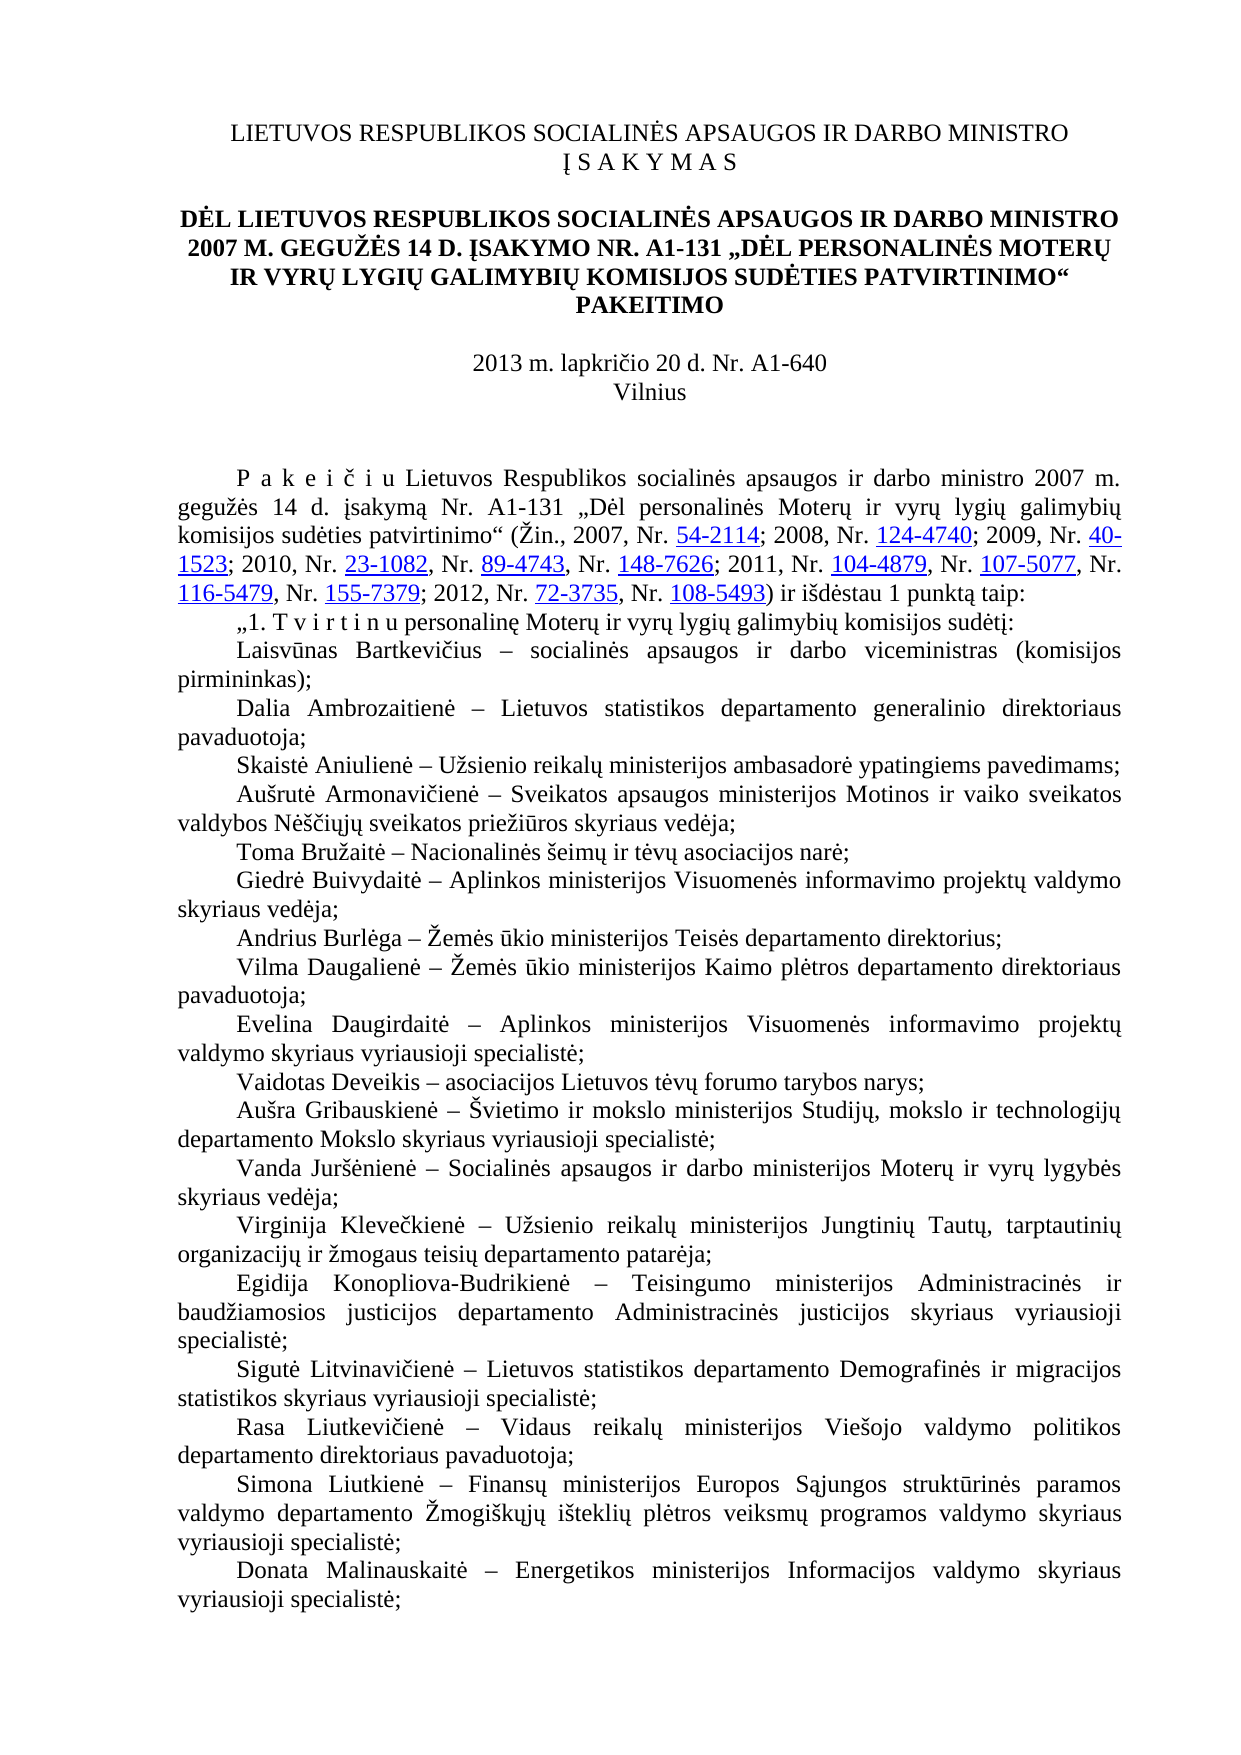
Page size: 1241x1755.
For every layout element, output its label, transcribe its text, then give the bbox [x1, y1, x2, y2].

text Andrius Burlėga – Žemės ūkio ministerijos Teisės departamento direktorius; [177, 923, 1122, 952]
text Simona Liutkienė – Finansų ministerijos Europos Sąjungos struktūrinės paramos valdymo departamento Žmogiškųjų išteklių plėtros veiksmų programos valdymo skyriaus vyriausioji specialistė; [177, 1469, 1122, 1556]
text Virginija Klevečkienė – Užsienio reikalų ministerijos Jungtinių Tautų, tarptautinių organizacijų ir žmogaus teisių departamento patarėja; [177, 1211, 1122, 1268]
text LIETUVOS RESPUBLIKOS SOCIALINĖS APSAUGOS IR DARBO MINISTRO [177, 118, 1122, 147]
text Donata Malinauskaitė – Energetikos ministerijos Informacijos valdymo skyriaus vyriausioji specialistė; [177, 1556, 1122, 1613]
text „1. T v i r t i n u personalinę Moterų ir vyrų lygių galimybių komisijos sudėtį: [177, 607, 1122, 636]
text 2013 m. lapkričio 20 d. Nr. A1-640 [177, 348, 1122, 377]
text Į S A K Y M A S [177, 147, 1122, 176]
text Vilnius [177, 377, 1122, 406]
text Toma Bružaitė – Nacionalinės šeimų ir tėvų asociacijos narė; [177, 837, 1122, 866]
text Evelina Daugirdaitė – Aplinkos ministerijos Visuomenės informavimo projektų valdymo skyriaus vyriausioji specialistė; [177, 1009, 1122, 1067]
text Rasa Liutkevičienė – Vidaus reikalų ministerijos Viešojo valdymo politikos departamento direktoriaus pavaduotoja; [177, 1412, 1122, 1469]
text Sigutė Litvinavičienė – Lietuvos statistikos departamento Demografinės ir migracijos statistikos skyriaus vyriausioji specialistė; [177, 1354, 1122, 1412]
text Dalia Ambrozaitienė – Lietuvos statistikos departamento generalinio direktoriaus pavaduotoja; [177, 693, 1122, 751]
text Aušra Gribauskienė – Švietimo ir mokslo ministerijos Studijų, mokslo ir technologijų departamento Mokslo skyriaus vyriausioji specialistė; [177, 1096, 1122, 1153]
text Giedrė Buivydaitė – Aplinkos ministerijos Visuomenės informavimo projektų valdymo skyriaus vedėja; [177, 866, 1122, 923]
text Aušrutė Armonavičienė – Sveikatos apsaugos ministerijos Motinos ir vaiko sveikatos valdybos Nėščiųjų sveikatos priežiūros skyriaus vedėja; [177, 779, 1122, 837]
text Egidija Konopliova-Budrikienė – Teisingumo ministerijos Administracinės ir baudžiamosios justicijos departamento Administracinės justicijos skyriaus vyriausioji specialistė; [177, 1268, 1122, 1354]
text P a k e i č i u Lietuvos Respublikos socialinės apsaugos ir darbo ministro 2007 m. gegužės 14 d. įsakymą Nr. A1-131 „Dėl personalinės Moterų ir vyrų lygių galimybių komisijos sudėties patvirtinimo“ (Žin., 2007, Nr. 54-2114; 2008, Nr. 124-4740; 2009, Nr. 40-1523; 2010, Nr. 23-1082, Nr. 89-4743, Nr. 148-7626; 2011, Nr. 104-4879, Nr. 107-5077, Nr. 116-5479, Nr. 155-7379; 2012, Nr. 72-3735, Nr. 108-5493) ir išdėstau 1 punktą taip: [177, 463, 1122, 607]
text Vilma Daugalienė – Žemės ūkio ministerijos Kaimo plėtros departamento direktoriaus pavaduotoja; [177, 952, 1122, 1009]
text Vaidotas Deveikis – asociacijos Lietuvos tėvų forumo tarybos narys; [177, 1067, 1122, 1096]
text Vanda Juršėnienė – Socialinės apsaugos ir darbo ministerijos Moterų ir vyrų lygybės skyriaus vedėja; [177, 1153, 1122, 1211]
text Laisvūnas Bartkevičius – socialinės apsaugos ir darbo viceministras (komisijos pirmininkas); [177, 636, 1122, 693]
text Skaistė Aniulienė – Užsienio reikalų ministerijos ambasadorė ypatingiems pavedimams; [177, 751, 1122, 779]
text DĖL LIETUVOS RESPUBLIKOS SOCIALINĖS APSAUGOS IR DARBO MINISTRO 2007 M. GEGUŽĖS 14 D. ĮSAKYMO NR. A1-131 „DĖL PERSONALINĖS MOTERŲ IR VYRŲ LYGIŲ GALIMYBIŲ KOMISIJOS SUDĖTIES PATVIRTINIMO“ PAKEITIMO [177, 204, 1122, 319]
